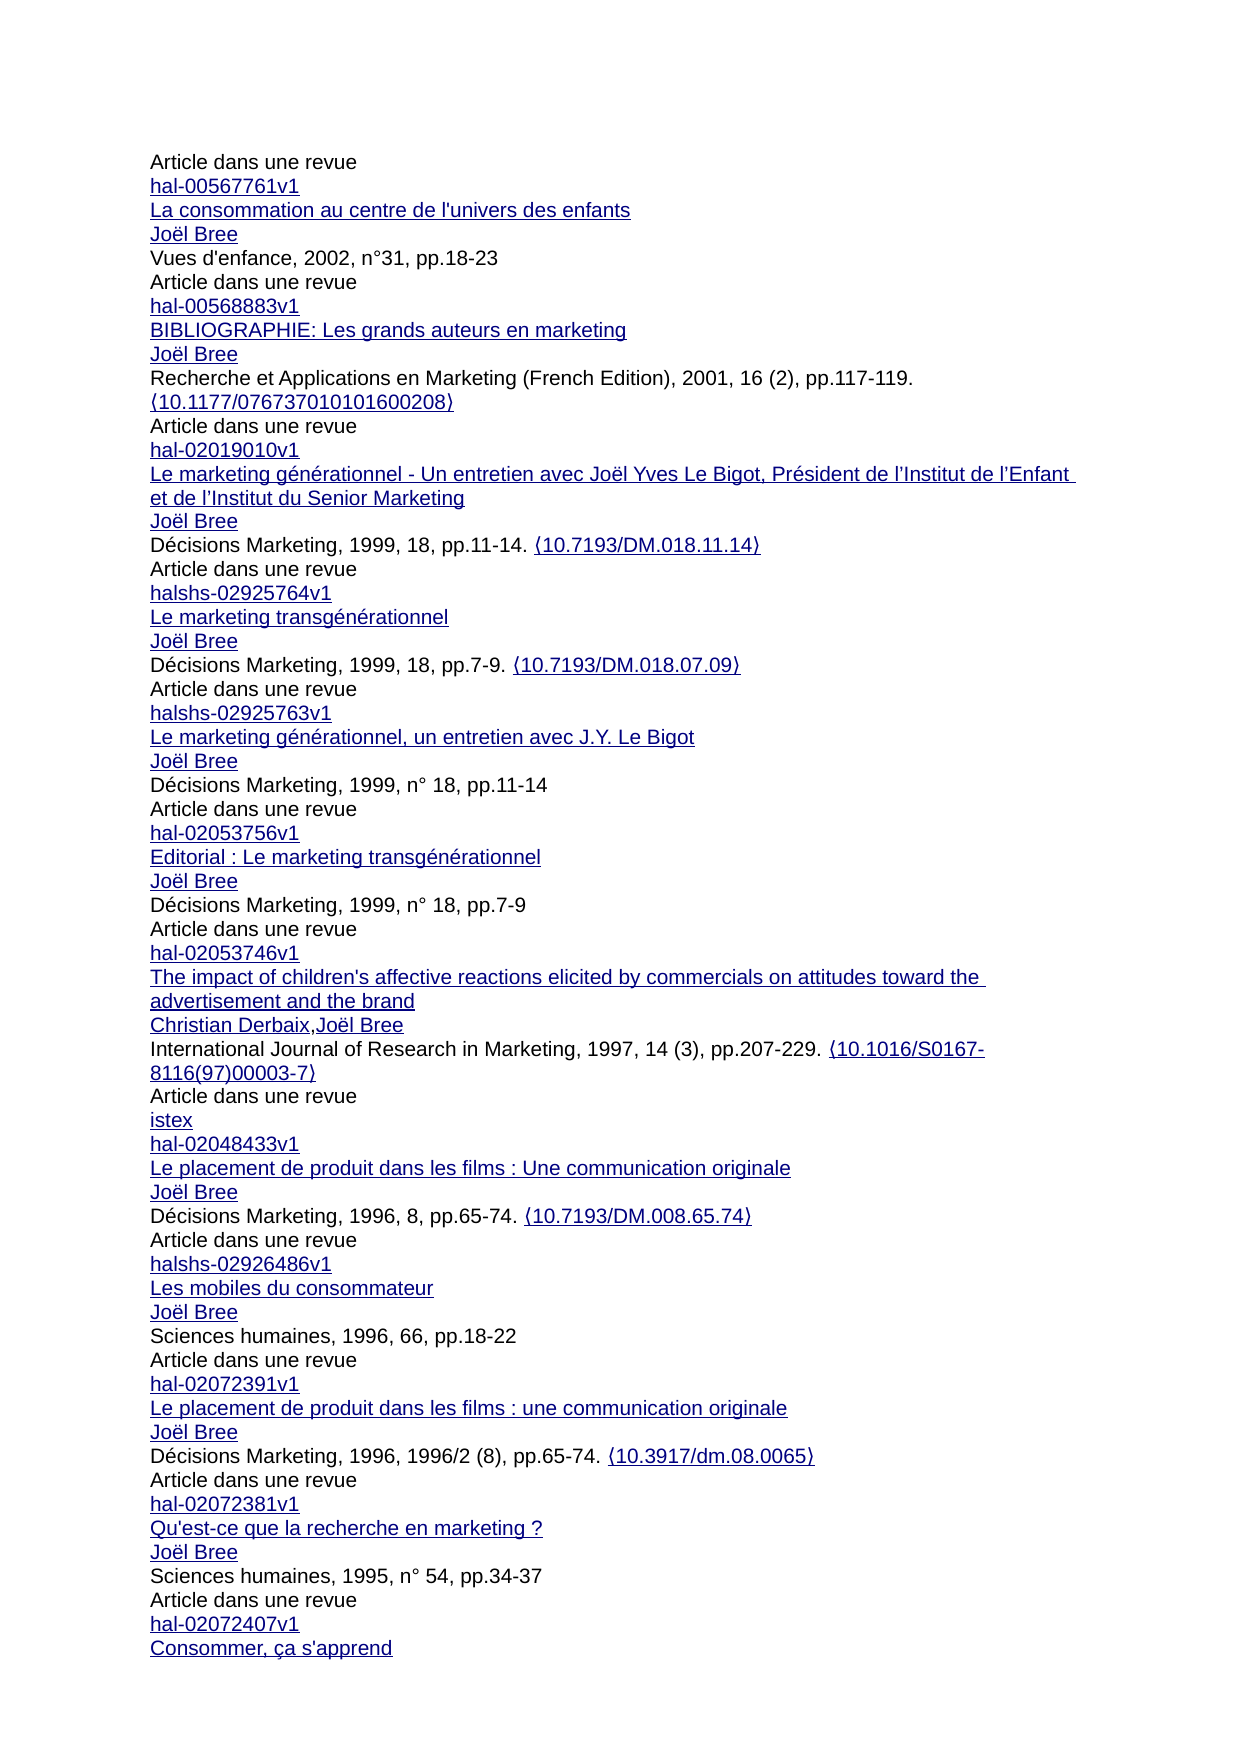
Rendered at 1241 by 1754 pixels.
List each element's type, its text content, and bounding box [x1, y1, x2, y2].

table_cell Le placement de produit dans les films : Une communication originale Joël Bree Décisions Marketing, 1996, 8, pp.65-74. ⟨10.7193/DM.008.65.74⟩ Article dans une revue halshs-02926486v1 [150, 1156, 1090, 1276]
table_cell BIBLIOGRAPHIE: Les grands auteurs en marketing Joël Bree Recherche et Applications en Marketing (French Edition), 2001, 16 (2), pp.117-119. ⟨10.1177/076737010101600208⟩ Article dans une revue hal-02019010v1 [150, 318, 1090, 461]
table_cell Consommer, ça s'apprend [150, 1635, 1090, 1659]
table_cell Editorial : Le marketing transgénérationnel Joël Bree Décisions Marketing, 1999, n° 18, pp.7-9 Article dans une revue hal-02053746v1 [150, 845, 1090, 964]
table_cell Le marketing générationnel - Un entretien avec Joël Yves Le Bigot, Président de l’Institut de l’Enfant et de l’Institut du Senior Marketing Joël Bree Décisions Marketing, 1999, 18, pp.11-14. ⟨10.7193/DM.018.11.14⟩ Article dans une revue halshs-02925764v1 [150, 461, 1090, 605]
table_cell Le marketing générationnel, un entretien avec J.Y. Le Bigot Joël Bree Décisions Marketing, 1999, n° 18, pp.11-14 Article dans une revue hal-02053756v1 [150, 725, 1090, 845]
table_cell Qu'est-ce que la recherche en marketing ? Joël Bree Sciences humaines, 1995, n° 54, pp.34-37 Article dans une revue hal-02072407v1 [150, 1516, 1090, 1635]
table_cell Le placement de produit dans les films : une communication originale Joël Bree Décisions Marketing, 1996, 1996/2 (8), pp.65-74. ⟨10.3917/dm.08.0065⟩ Article dans une revue hal-02072381v1 [150, 1396, 1090, 1516]
table_cell Le marketing transgénérationnel Joël Bree Décisions Marketing, 1999, 18, pp.7-9. ⟨10.7193/DM.018.07.09⟩ Article dans une revue halshs-02925763v1 [150, 605, 1090, 725]
table_cell The impact of children's affective reactions elicited by commercials on attitudes toward the advertisement and the brand Christian Derbaix,Joël Bree International Journal of Research in Marketing, 1997, 14 (3), pp.207-229. ⟨10.1016/S0167-8116(97)00003-7⟩ Article dans une revue istex hal-02048433v1 [150, 965, 1090, 1156]
table_cell La consommation au centre de l'univers des enfants Joël Bree Vues d'enfance, 2002, n°31, pp.18-23 Article dans une revue hal-00568883v1 [150, 198, 1090, 318]
table_cell Les mobiles du consommateur Joël Bree Sciences humaines, 1996, 66, pp.18-22 Article dans une revue hal-02072391v1 [150, 1276, 1090, 1396]
table_cell Article dans une revue hal-00567761v1 [150, 150, 1090, 198]
